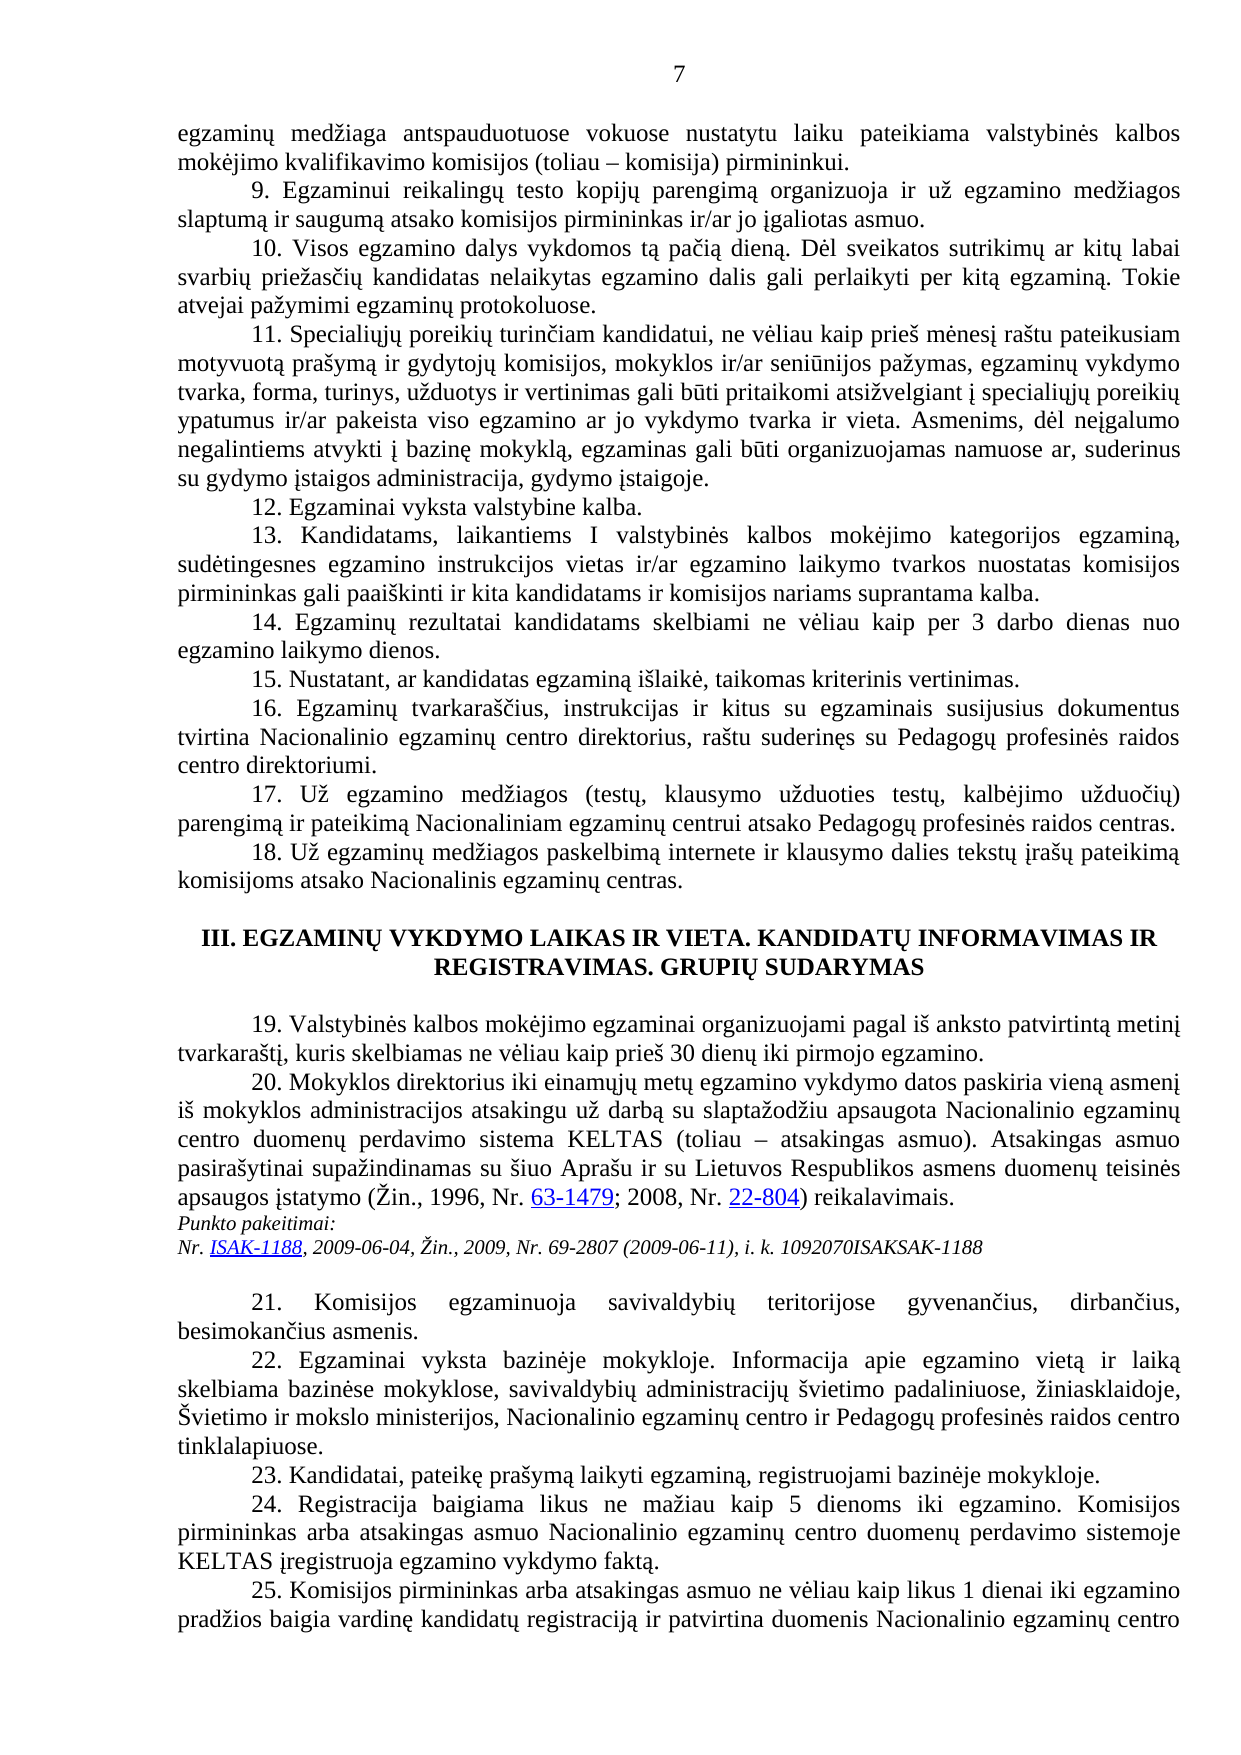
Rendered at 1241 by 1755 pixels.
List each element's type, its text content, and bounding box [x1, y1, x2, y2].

text 20. Mokyklos direktorius iki einamųjų metų egzamino vykdymo datos paskiria vieną asmenį iš mokyklos administracijos atsakingu už darbą su slaptažodžiu apsaugota Nacionalinio egzaminų centro duomenų perdavimo sistema KELTAS (toliau – atsakingas asmuo). Atsakingas asmuo pasirašytinai supažindinamas su šiuo Aprašu ir su Lietuvos Respublikos asmens duomenų teisinės apsaugos įstatymo (Žin., 1996, Nr. 63-1479; 2008, Nr. 22-804) reikalavimais. [177, 1067, 1181, 1211]
text 19. Valstybinės kalbos mokėjimo egzaminai organizuojami pagal iš anksto patvirtintą metinį tvarkaraštį, kuris skelbiamas ne vėliau kaip prieš 30 dienų iki pirmojo egzamino. [177, 1009, 1181, 1067]
text 14. Egzaminų rezultatai kandidatams skelbiami ne vėliau kaip per 3 darbo dienas nuo egzamino laikymo dienos. [177, 607, 1181, 664]
text Nr. ISAK-1188, 2009-06-04, Žin., 2009, Nr. 69-2807 (2009-06-11), i. k. 1092070ISAKSAK-1188 [177, 1235, 1181, 1259]
text 13. Kandidatams, laikantiems I valstybinės kalbos mokėjimo kategorijos egzaminą, sudėtingesnes egzamino instrukcijos vietas ir/ar egzamino laikymo tvarkos nuostatas komisijos pirmininkas gali paaiškinti ir kita kandidatams ir komisijos nariams suprantama kalba. [177, 521, 1181, 607]
text 11. Specialiųjų poreikių turinčiam kandidatui, ne vėliau kaip prieš mėnesį raštu pateikusiam motyvuotą prašymą ir gydytojų komisijos, mokyklos ir/ar seniūnijos pažymas, egzaminų vykdymo tvarka, forma, turinys, užduotys ir vertinimas gali būti pritaikomi atsižvelgiant į specialiųjų poreikių ypatumus ir/ar pakeista viso egzamino ar jo vykdymo tvarka ir vieta. Asmenims, dėl neįgalumo negalintiems atvykti į bazinę mokyklą, egzaminas gali būti organizuojamas namuose ar, suderinus su gydymo įstaigos administracija, gydymo įstaigoje. [177, 319, 1181, 492]
text 12. Egzaminai vyksta valstybine kalba. [177, 492, 1181, 521]
text 25. Komisijos pirmininkas arba atsakingas asmuo ne vėliau kaip likus 1 dienai iki egzamino pradžios baigia vardinę kandidatų registraciją ir patvirtina duomenis Nacionalinio egzaminų centro [177, 1575, 1181, 1632]
text 22. Egzaminai vyksta bazinėje mokykloje. Informacija apie egzamino vietą ir laiką skelbiama bazinėse mokyklose, savivaldybių administracijų švietimo padaliniuose, žiniasklaidoje, Švietimo ir mokslo ministerijos, Nacionalinio egzaminų centro ir Pedagogų profesinės raidos centro tinklalapiuose. [177, 1345, 1181, 1460]
text 23. Kandidatai, pateikę prašymą laikyti egzaminą, registruojami bazinėje mokykloje. [177, 1460, 1181, 1489]
text 24. Registracija baigiama likus ne mažiau kaip 5 dienoms iki egzamino. Komisijos pirmininkas arba atsakingas asmuo Nacionalinio egzaminų centro duomenų perdavimo sistemoje KELTAS įregistruoja egzamino vykdymo faktą. [177, 1489, 1181, 1575]
text 15. Nustatant, ar kandidatas egzaminą išlaikė, taikomas kriterinis vertinimas. [177, 664, 1181, 693]
text 18. Už egzaminų medžiagos paskelbimą internete ir klausymo dalies tekstų įrašų pateikimą komisijoms atsako Nacionalinis egzaminų centras. [177, 837, 1181, 894]
text 21. Komisijos egzaminuoja savivaldybių teritorijose gyvenančius, dirbančius, besimokančius asmenis. [177, 1287, 1181, 1345]
text III. EGZAMINŲ VYKDYMO LAIKAS IR VIETA. KANDIDATŲ INFORMAVIMAS IR REGISTRAVIMAS. GRUPIŲ SUDARYMAS [177, 923, 1181, 981]
text 9. Egzaminui reikalingų testo kopijų parengimą organizuoja ir už egzamino medžiagos slaptumą ir saugumą atsako komisijos pirmininkas ir/ar jo įgaliotas asmuo. [177, 176, 1181, 233]
text 10. Visos egzamino dalys vykdomos tą pačią dieną. Dėl sveikatos sutrikimų ar kitų labai svarbių priežasčių kandidatas nelaikytas egzamino dalis gali perlaikyti per kitą egzaminą. Tokie atvejai pažymimi egzaminų protokoluose. [177, 233, 1181, 319]
text 16. Egzaminų tvarkaraščius, instrukcijas ir kitus su egzaminais susijusius dokumentus tvirtina Nacionalinio egzaminų centro direktorius, raštu suderinęs su Pedagogų profesinės raidos centro direktoriumi. [177, 693, 1181, 779]
text egzaminų medžiaga antspauduotuose vokuose nustatytu laiku pateikiama valstybinės kalbos mokėjimo kvalifikavimo komisijos (toliau – komisija) pirmininkui. [177, 118, 1181, 176]
text 17. Už egzamino medžiagos (testų, klausymo užduoties testų, kalbėjimo užduočių) parengimą ir pateikimą Nacionaliniam egzaminų centrui atsako Pedagogų profesinės raidos centras. [177, 779, 1181, 837]
text Punkto pakeitimai: [177, 1211, 1181, 1235]
